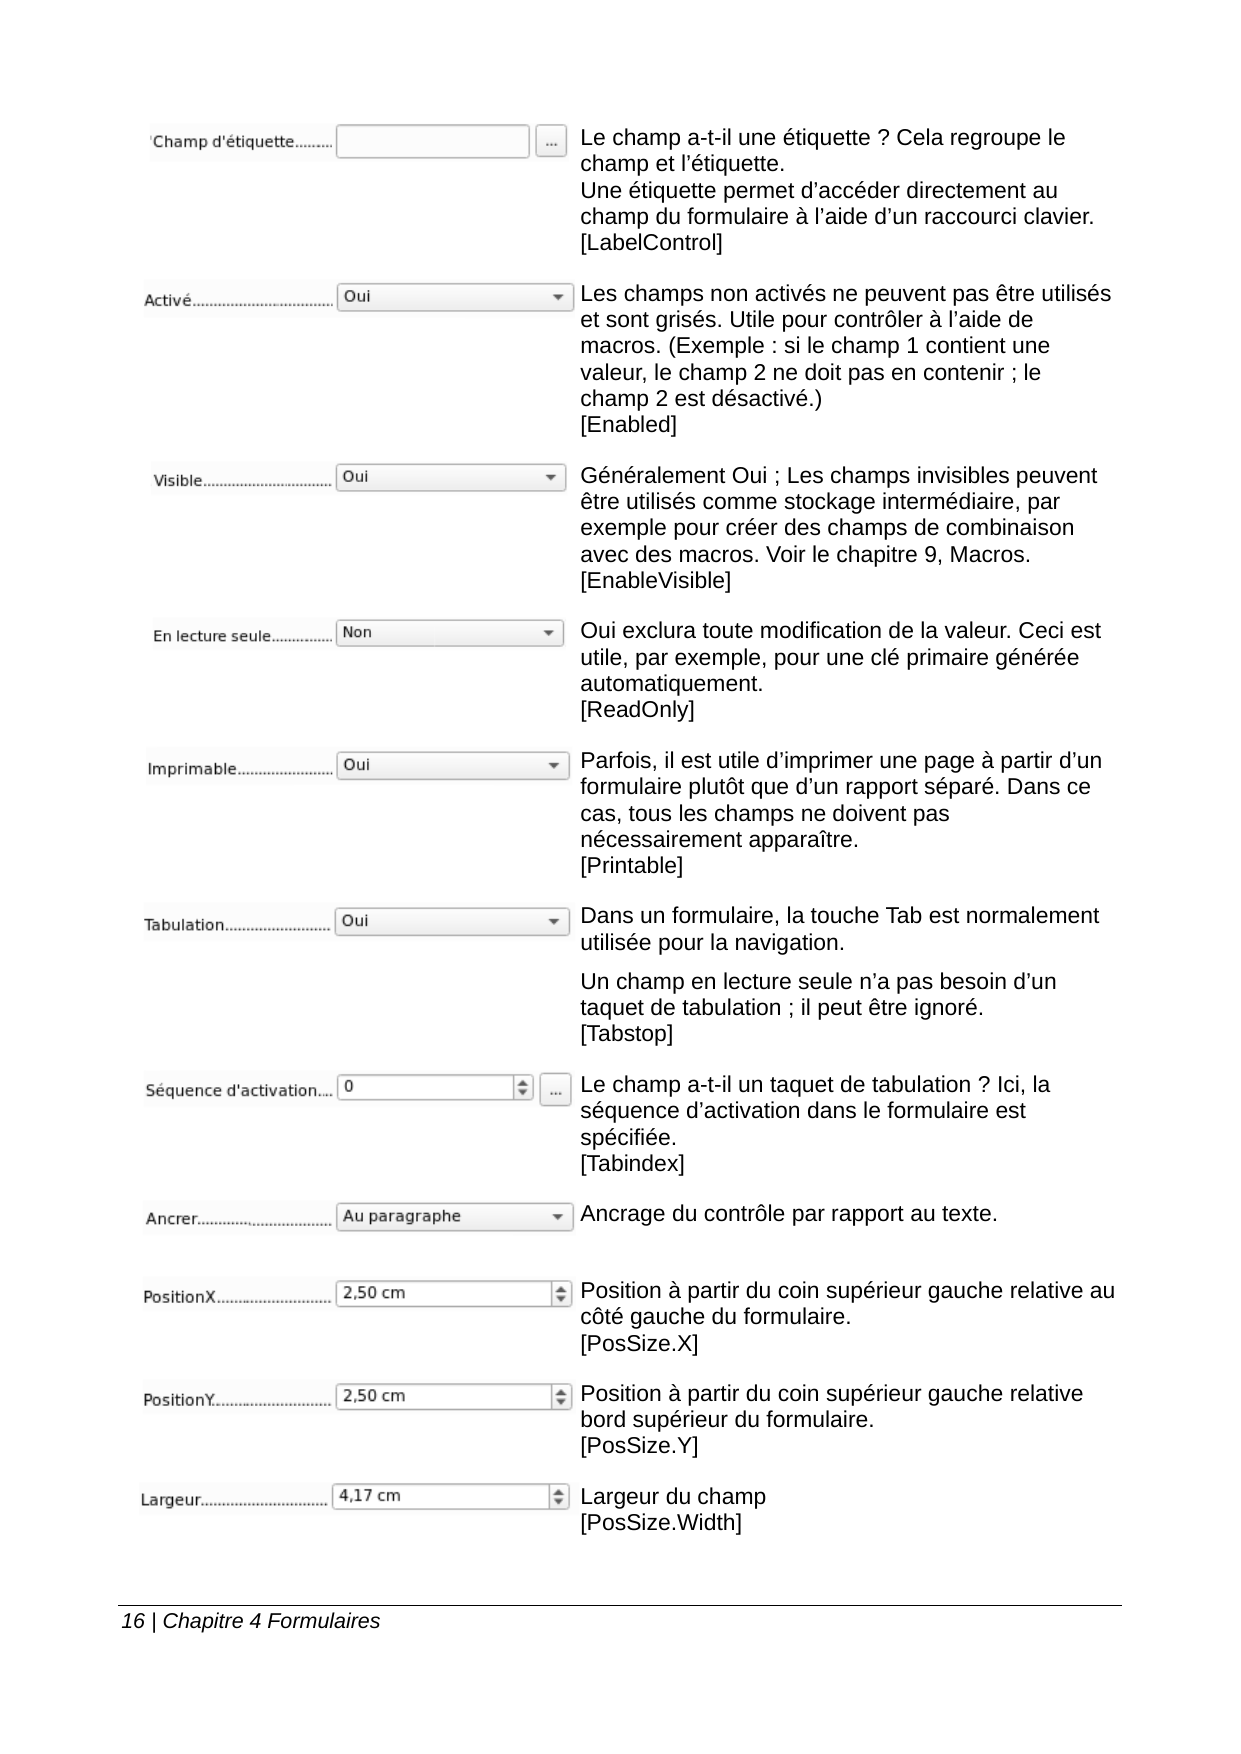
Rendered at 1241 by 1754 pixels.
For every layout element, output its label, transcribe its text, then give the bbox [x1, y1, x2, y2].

table_cell Le champ a-t-il un taquet de tabulation ? Ici, la séquence d’activation dans le formulaire est spécifiée. [Tabindex] [575, 1065, 1121, 1194]
table_cell Le champ a-t-il une étiquette ? Cela regroupe le champ et l’étiquette. Une étiquette permet d’accéder directement au champ du formulaire à l’aide d’un raccourci clavier. [LabelControl] [575, 118, 1121, 274]
table_cell Position à partir du coin supérieur gauche relative bord supérieur du formulaire. [PosSize.Y] [575, 1374, 1121, 1477]
table_cell Position à partir du coin supérieur gauche relative au côté gauche du formulaire. [PosSize.X] [575, 1271, 1121, 1374]
table_cell [144, 1415, 574, 1477]
picture [150, 461, 568, 496]
table_cell [144, 897, 574, 902]
table_cell [144, 274, 574, 279]
table_cell Dans un formulaire, la touche Tab est normalement utilisée pour la navigation. Un champ en lecture seule n’a pas besoin d’un taquet de tabulation ; il peut être ignoré. [Tabstop] [575, 897, 1121, 1065]
table_cell Parfois, il est utile d’imprimer une page à partir d’un formulaire plutôt que d’un rapport séparé. Dans ce cas, tous les champs ne doivent pas nécessairement apparaître. [Printable] [575, 741, 1121, 897]
table_cell [144, 319, 574, 456]
table_cell Ancrage du contrôle par rapport au texte. [575, 1194, 1121, 1271]
table_cell [144, 456, 574, 612]
table_cell [144, 1477, 574, 1482]
table_cell [144, 1312, 574, 1374]
table_cell [144, 118, 574, 274]
table_cell [144, 741, 574, 897]
table_cell [144, 1065, 574, 1070]
table_cell Les champs non activés ne peuvent pas être utilisés et sont grisés. Utile pour contrôler à l’aide de macros. (Exemple : si le champ 1 contient une valeur, le champ 2 ne doit pas en contenir ; le champ 2 est désactivé.) [Enabled] [575, 274, 1121, 456]
table_cell [144, 1271, 574, 1276]
table_cell Largeur du champ [PosSize.Width] [575, 1477, 1121, 1554]
table_cell Oui exclura toute modification de la valeur. Ceci est utile, par exemple, pour une clé primaire générée automatiquement. [ReadOnly] [575, 612, 1121, 741]
table_cell [144, 1516, 574, 1554]
table_cell [144, 1236, 574, 1271]
table_cell [144, 1374, 574, 1379]
table_cell Généralement Oui ; Les champs invisibles peuvent être utilisés comme stockage intermédiaire, par exemple pour créer des champs de combinaison avec des macros. Voir le chapitre 9, Macros. [EnableVisible] [575, 456, 1121, 612]
table_cell [144, 1108, 574, 1194]
table_cell [144, 1194, 574, 1200]
table_cell [144, 612, 574, 741]
table_cell [144, 942, 574, 1065]
